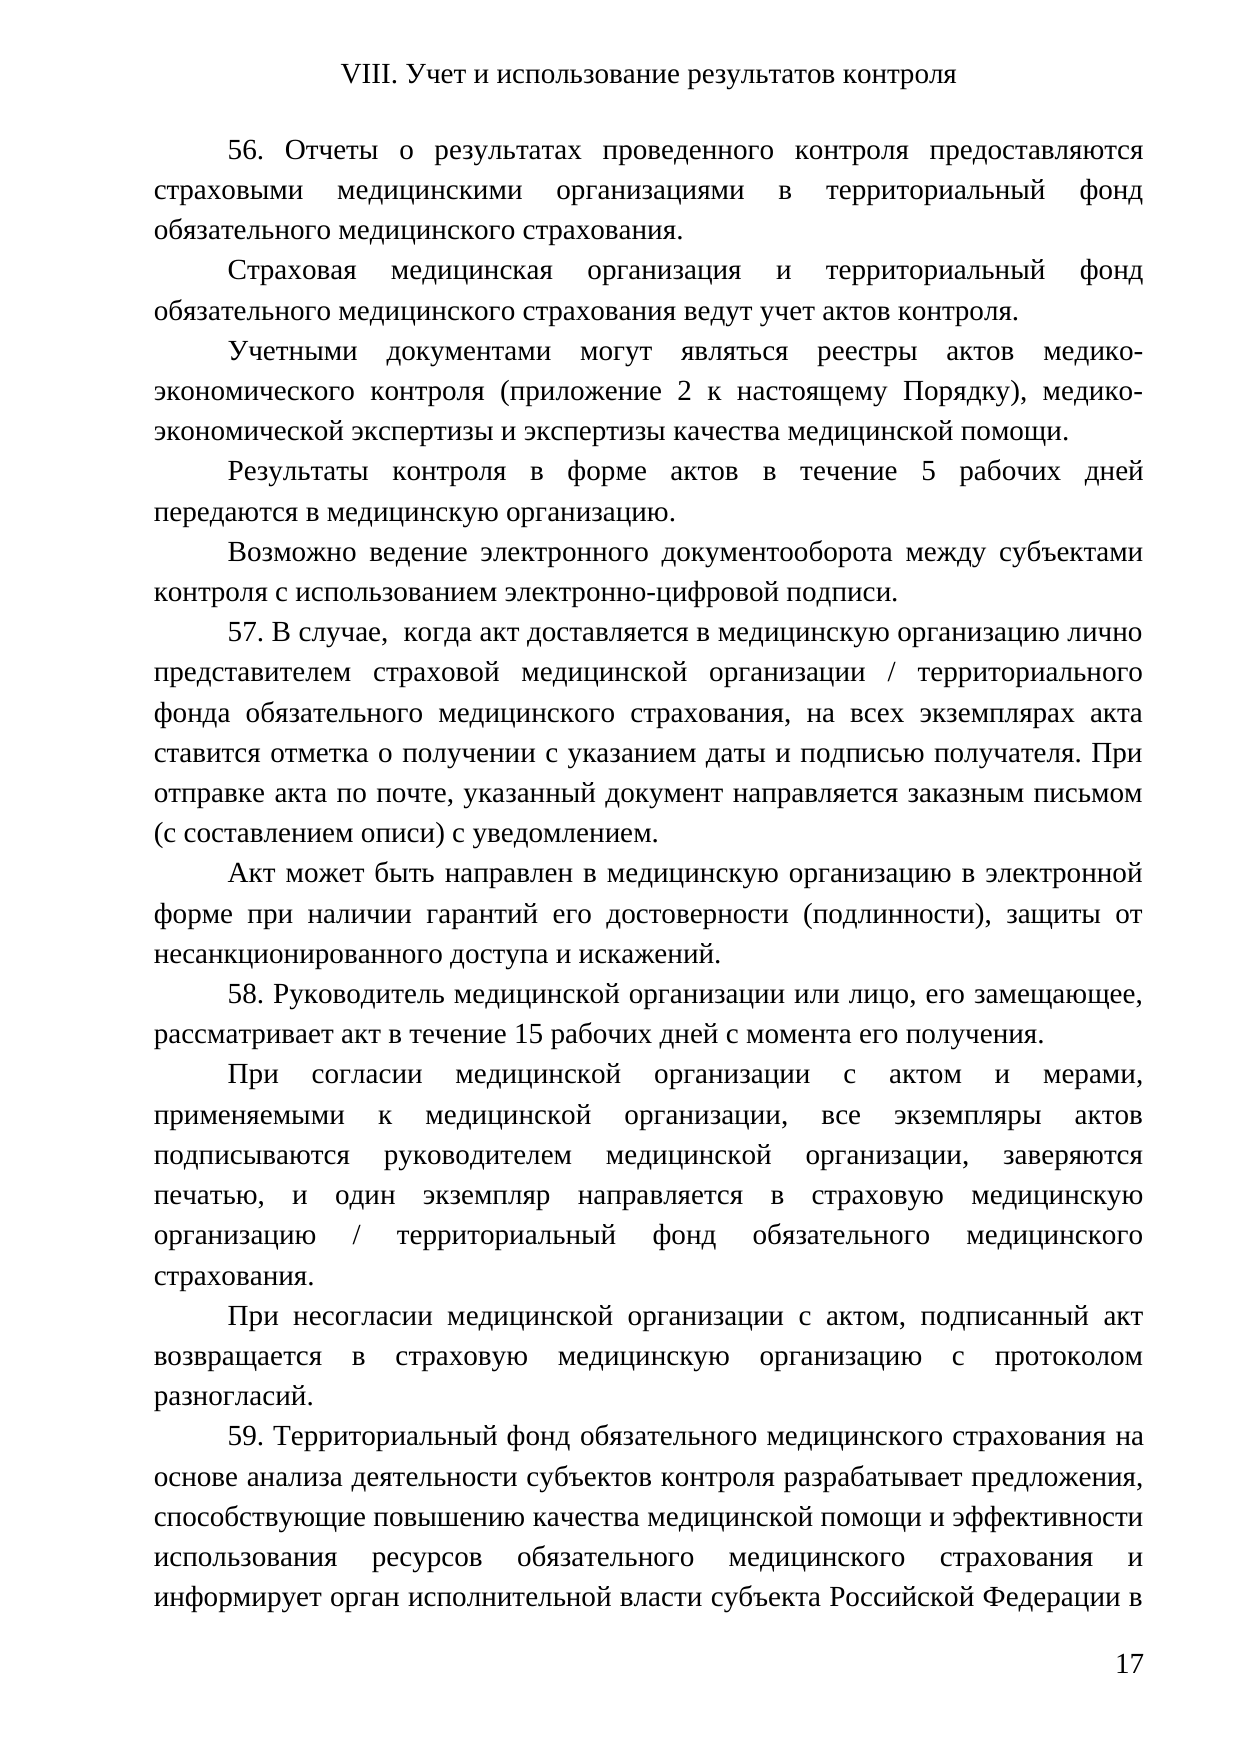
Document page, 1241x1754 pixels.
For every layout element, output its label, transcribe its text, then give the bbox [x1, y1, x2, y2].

text 59. Территориальный фонд обязательного медицинского страхования на основе анализа деятельности субъектов контроля разрабатывает предложения, способствующие повышению качества медицинской помощи и эффективности использования ресурсов обязательного медицинского страхования и информирует орган исполнительной власти субъекта Российской Федерации в [153, 1418, 1144, 1613]
text 58. Руководитель медицинской организации или лицо, его замещающее, рассматривает акт в течение 15 рабочих дней с момента его получения. [153, 976, 1144, 1050]
text VIII. Учет и использование результатов контроля [153, 56, 1144, 90]
text 56. Отчеты о результатах проведенного контроля предоставляются страховыми медицинскими организациями в территориальный фонд обязательного медицинского страхования. [153, 132, 1144, 246]
text При несогласии медицинской организации с актом, подписанный акт возвращается в страховую медицинскую организацию с протоколом разногласий. [153, 1298, 1144, 1412]
text Возможно ведение электронного документооборота между субъектами контроля с использованием электронно-цифровой подписи. [153, 534, 1144, 608]
text Учетными документами могут являться реестры актов медико-экономического контроля (приложение 2 к настоящему Порядку), медико-экономической экспертизы и экспертизы качества медицинской помощи. [153, 333, 1144, 447]
text При согласии медицинской организации с актом и мерами, применяемыми к медицинской организации, все экземпляры актов подписываются руководителем медицинской организации, заверяются печатью, и один экземпляр направляется в страховую медицинскую организацию / территориальный фонд обязательного медицинского страхования. [153, 1057, 1144, 1291]
text Страховая медицинская организация и территориальный фонд обязательного медицинского страхования ведут учет актов контроля. [153, 252, 1144, 326]
text 57. В случае, когда акт доставляется в медицинскую организацию лично представителем страховой медицинской организации / территориального фонда обязательного медицинского страхования, на всех экземплярах акта ставится отметка о получении с указанием даты и подписью получателя. При отправке акта по почте, указанный документ направляется заказным письмом (с составлением описи) с уведомлением. [153, 614, 1144, 849]
text Результаты контроля в форме актов в течение 5 рабочих дней передаются в медицинскую организацию. [153, 453, 1144, 527]
text Акт может быть направлен в медицинскую организацию в электронной форме при наличии гарантий его достоверности (подлинности), защиты от несанкционированного доступа и искажений. [153, 856, 1144, 969]
